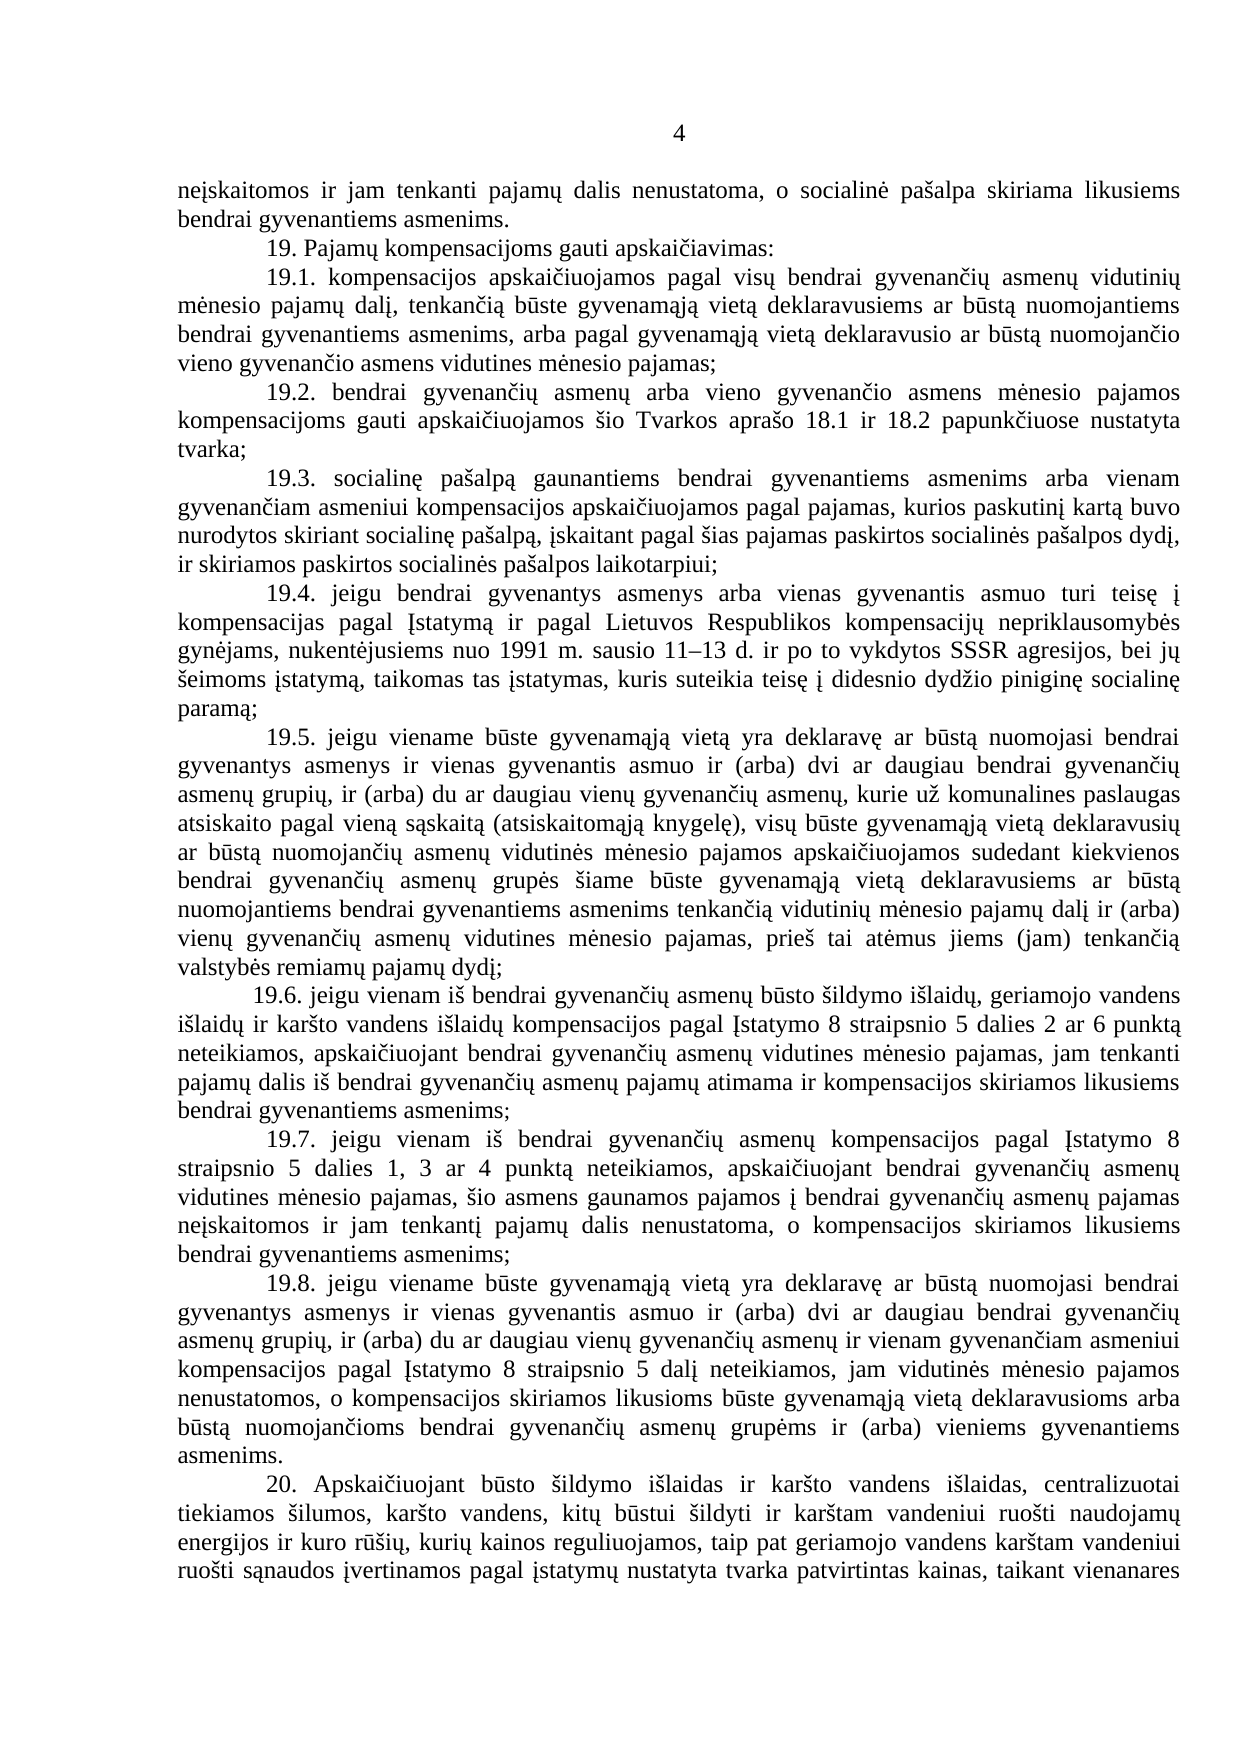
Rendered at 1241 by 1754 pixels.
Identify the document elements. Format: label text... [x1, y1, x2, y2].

text 19.1. kompensacijos apskaičiuojamos pagal visų bendrai gyvenančių asmenų vidutinių mėnesio pajamų dalį, tenkančią būste gyvenamąją vietą deklaravusiems ar būstą nuomojantiems bendrai gyvenantiems asmenims, arba pagal gyvenamąją vietą deklaravusio ar būstą nuomojančio vieno gyvenančio asmens vidutines mėnesio pajamas; [177, 262, 1181, 377]
text 19.8. jeigu viename būste gyvenamąją vietą yra deklaravę ar būstą nuomojasi bendrai gyvenantys asmenys ir vienas gyvenantis asmuo ir (arba) dvi ar daugiau bendrai gyvenančių asmenų grupių, ir (arba) du ar daugiau vienų gyvenančių asmenų ir vienam gyvenančiam asmeniui kompensacijos pagal Įstatymo 8 straipsnio 5 dalį neteikiamos, jam vidutinės mėnesio pajamos nenustatomos, o kompensacijos skiriamos likusioms būste gyvenamąją vietą deklaravusioms arba būstą nuomojančioms bendrai gyvenančių asmenų grupėms ir (arba) vieniems gyvenantiems asmenims. [177, 1268, 1181, 1469]
text 19.6. jeigu vienam iš bendrai gyvenančių asmenų būsto šildymo išlaidų, geriamojo vandens išlaidų ir karšto vandens išlaidų kompensacijos pagal Įstatymo 8 straipsnio 5 dalies 2 ar 6 punktą neteikiamos, apskaičiuojant bendrai gyvenančių asmenų vidutines mėnesio pajamas, jam tenkanti pajamų dalis iš bendrai gyvenančių asmenų pajamų atimama ir kompensacijos skiriamos likusiems bendrai gyvenantiems asmenims; [177, 981, 1181, 1124]
text 19.7. jeigu vienam iš bendrai gyvenančių asmenų kompensacijos pagal Įstatymo 8 straipsnio 5 dalies 1, 3 ar 4 punktą neteikiamos, apskaičiuojant bendrai gyvenančių asmenų vidutines mėnesio pajamas, šio asmens gaunamos pajamos į bendrai gyvenančių asmenų pajamas neįskaitomos ir jam tenkantį pajamų dalis nenustatoma, o kompensacijos skiriamos likusiems bendrai gyvenantiems asmenims; [177, 1124, 1181, 1268]
text 19.4. jeigu bendrai gyvenantys asmenys arba vienas gyvenantis asmuo turi teisę į kompensacijas pagal Įstatymą ir pagal Lietuvos Respublikos kompensacijų nepriklausomybės gynėjams, nukentėjusiems nuo 1991 m. sausio 11–13 d. ir po to vykdytos SSSR agresijos, bei jų šeimoms įstatymą, taikomas tas įstatymas, kuris suteikia teisę į didesnio dydžio piniginę socialinę paramą; [177, 578, 1181, 722]
text 20. Apskaičiuojant būsto šildymo išlaidas ir karšto vandens išlaidas, centralizuotai tiekiamos šilumos, karšto vandens, kitų būstui šildyti ir karštam vandeniui ruošti naudojamų energijos ir kuro rūšių, kurių kainos reguliuojamos, taip pat geriamojo vandens karštam vandeniui ruošti sąnaudos įvertinamos pagal įstatymų nustatyta tvarka patvirtintas kainas, taikant vienanares [177, 1469, 1181, 1584]
text 19.3. socialinę pašalpą gaunantiems bendrai gyvenantiems asmenims arba vienam gyvenančiam asmeniui kompensacijos apskaičiuojamos pagal pajamas, kurios paskutinį kartą buvo nurodytos skiriant socialinę pašalpą, įskaitant pagal šias pajamas paskirtos socialinės pašalpos dydį, ir skiriamos paskirtos socialinės pašalpos laikotarpiui; [177, 463, 1181, 578]
text neįskaitomos ir jam tenkanti pajamų dalis nenustatoma, o socialinė pašalpa skiriama likusiems bendrai gyvenantiems asmenims. [177, 176, 1181, 233]
text 19. Pajamų kompensacijoms gauti apskaičiavimas: [177, 233, 1181, 262]
text 19.5. jeigu viename būste gyvenamąją vietą yra deklaravę ar būstą nuomojasi bendrai gyvenantys asmenys ir vienas gyvenantis asmuo ir (arba) dvi ar daugiau bendrai gyvenančių asmenų grupių, ir (arba) du ar daugiau vienų gyvenančių asmenų, kurie už komunalines paslaugas atsiskaito pagal vieną sąskaitą (atsiskaitomąją knygelę), visų būste gyvenamąją vietą deklaravusių ar būstą nuomojančių asmenų vidutinės mėnesio pajamos apskaičiuojamos sudedant kiekvienos bendrai gyvenančių asmenų grupės šiame būste gyvenamąją vietą deklaravusiems ar būstą nuomojantiems bendrai gyvenantiems asmenims tenkančią vidutinių mėnesio pajamų dalį ir (arba) vienų gyvenančių asmenų vidutines mėnesio pajamas, prieš tai atėmus jiems (jam) tenkančią valstybės remiamų pajamų dydį; [177, 722, 1181, 981]
text 19.2. bendrai gyvenančių asmenų arba vieno gyvenančio asmens mėnesio pajamos kompensacijoms gauti apskaičiuojamos šio Tvarkos aprašo 18.1 ir 18.2 papunkčiuose nustatyta tvarka; [177, 377, 1181, 463]
